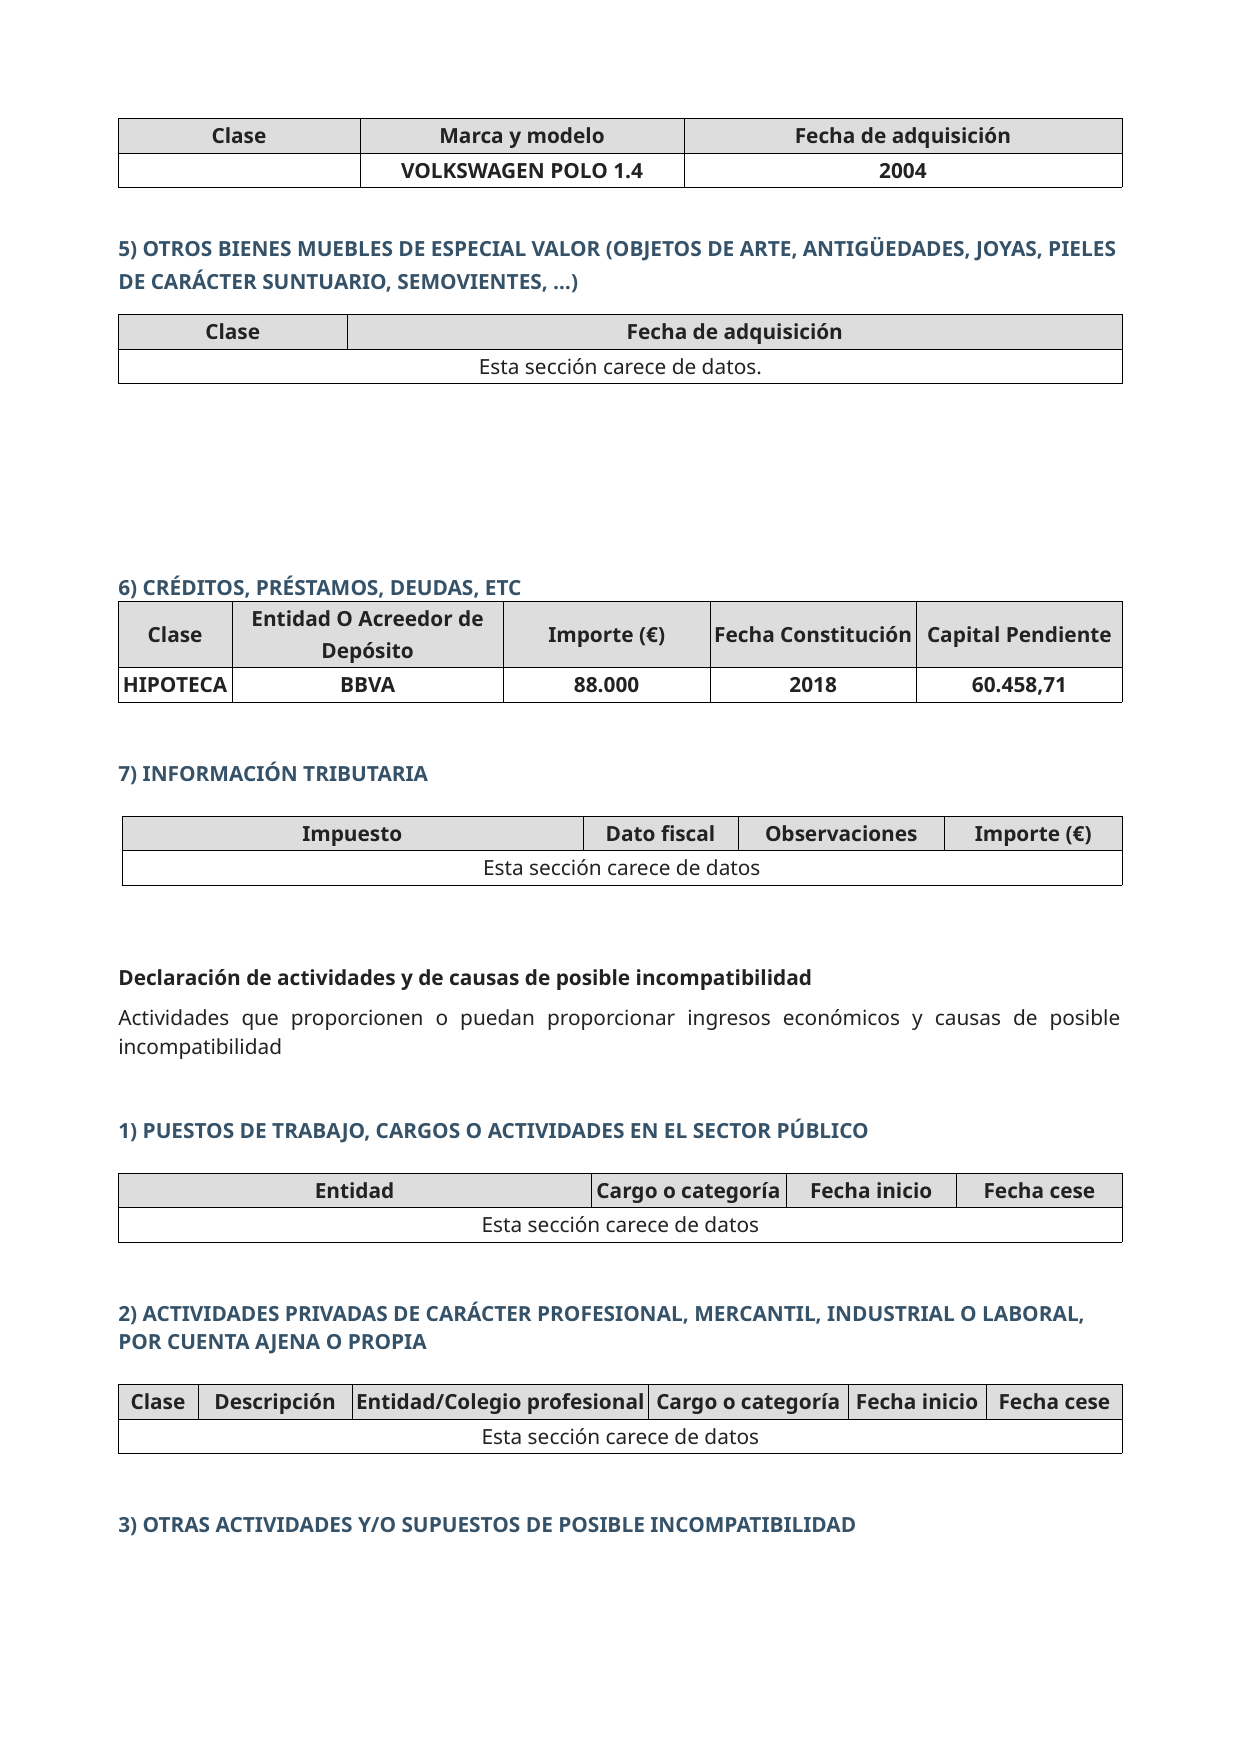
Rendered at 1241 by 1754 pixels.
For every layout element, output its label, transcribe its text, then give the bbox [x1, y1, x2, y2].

table_cell Esta sección carece de datos [119, 1208, 1122, 1242]
table_header Observaciones [739, 817, 944, 850]
table_cell 60.458,71 [917, 668, 1122, 702]
table_cell [119, 154, 360, 187]
text 5) OTROS BIENES MUEBLES DE ESPECIAL VALOR (OBJETOS DE ARTE, ANTIGÜEDADES, JOYAS, PIELES DE CARÁCTER SUNTUARIO, SEMOVIENTES, …) [118, 234, 1122, 296]
table_cell Esta sección carece de datos [119, 1420, 1122, 1453]
table_cell 2004 [685, 154, 1122, 187]
table_header Importe (€) [945, 817, 1122, 850]
table_header Clase [119, 1385, 198, 1419]
table_header Entidad/Colegio profesional [353, 1385, 648, 1419]
subtitle Declaración de actividades y de causas de posible incompatibilidad [118, 963, 1122, 991]
table_header Fecha cese [957, 1174, 1122, 1207]
table_header Fecha de adquisición [348, 315, 1122, 349]
table_header Fecha Constitución [711, 602, 916, 667]
table_header Clase [119, 315, 347, 349]
text 6) CRÉDITOS, PRÉSTAMOS, DEUDAS, ETC [118, 573, 1122, 601]
table_header Marca y modelo [361, 119, 684, 153]
table_cell BBVA [233, 668, 503, 702]
table_header Clase [119, 119, 360, 153]
text 1) PUESTOS DE TRABAJO, CARGOS O ACTIVIDADES EN EL SECTOR PÚBLICO [118, 1116, 1122, 1144]
table_cell VOLKSWAGEN POLO 1.4 [361, 154, 684, 187]
table_header Cargo o categoría [649, 1385, 848, 1419]
table_header Clase [119, 602, 232, 667]
table_header Fecha cese [987, 1385, 1122, 1419]
table_cell Esta sección carece de datos [123, 851, 1122, 885]
text 2) ACTIVIDADES PRIVADAS DE CARÁCTER PROFESIONAL, MERCANTIL, INDUSTRIAL O LABORAL, POR CUENTA AJENA O PROPIA [118, 1299, 1122, 1356]
table_cell HIPOTECA [119, 668, 232, 702]
table_cell 2018 [711, 668, 916, 702]
text Actividades que proporcionen o puedan proporcionar ingresos económicos y causas de posible incompatibilidad [118, 1003, 1122, 1060]
text 7) INFORMACIÓN TRIBUTARIA [118, 759, 1122, 787]
table_cell Esta sección carece de datos. [119, 350, 1122, 383]
table_header Entidad [119, 1174, 591, 1207]
table_header Fecha inicio [787, 1174, 956, 1207]
table_header Fecha inicio [849, 1385, 986, 1419]
table_header Importe (€) [504, 602, 710, 667]
table_header Descripción [199, 1385, 352, 1419]
text 3) OTRAS ACTIVIDADES Y/O SUPUESTOS DE POSIBLE INCOMPATIBILIDAD [118, 1510, 1122, 1539]
table_header Fecha de adquisición [685, 119, 1122, 153]
table_header Entidad O Acreedor de Depósito [233, 602, 503, 667]
table_header Dato fiscal [584, 817, 738, 850]
table_header Cargo o categoría [592, 1174, 786, 1207]
table_header Capital Pendiente [917, 602, 1122, 667]
table_header Impuesto [123, 817, 583, 850]
table_cell 88.000 [504, 668, 710, 702]
